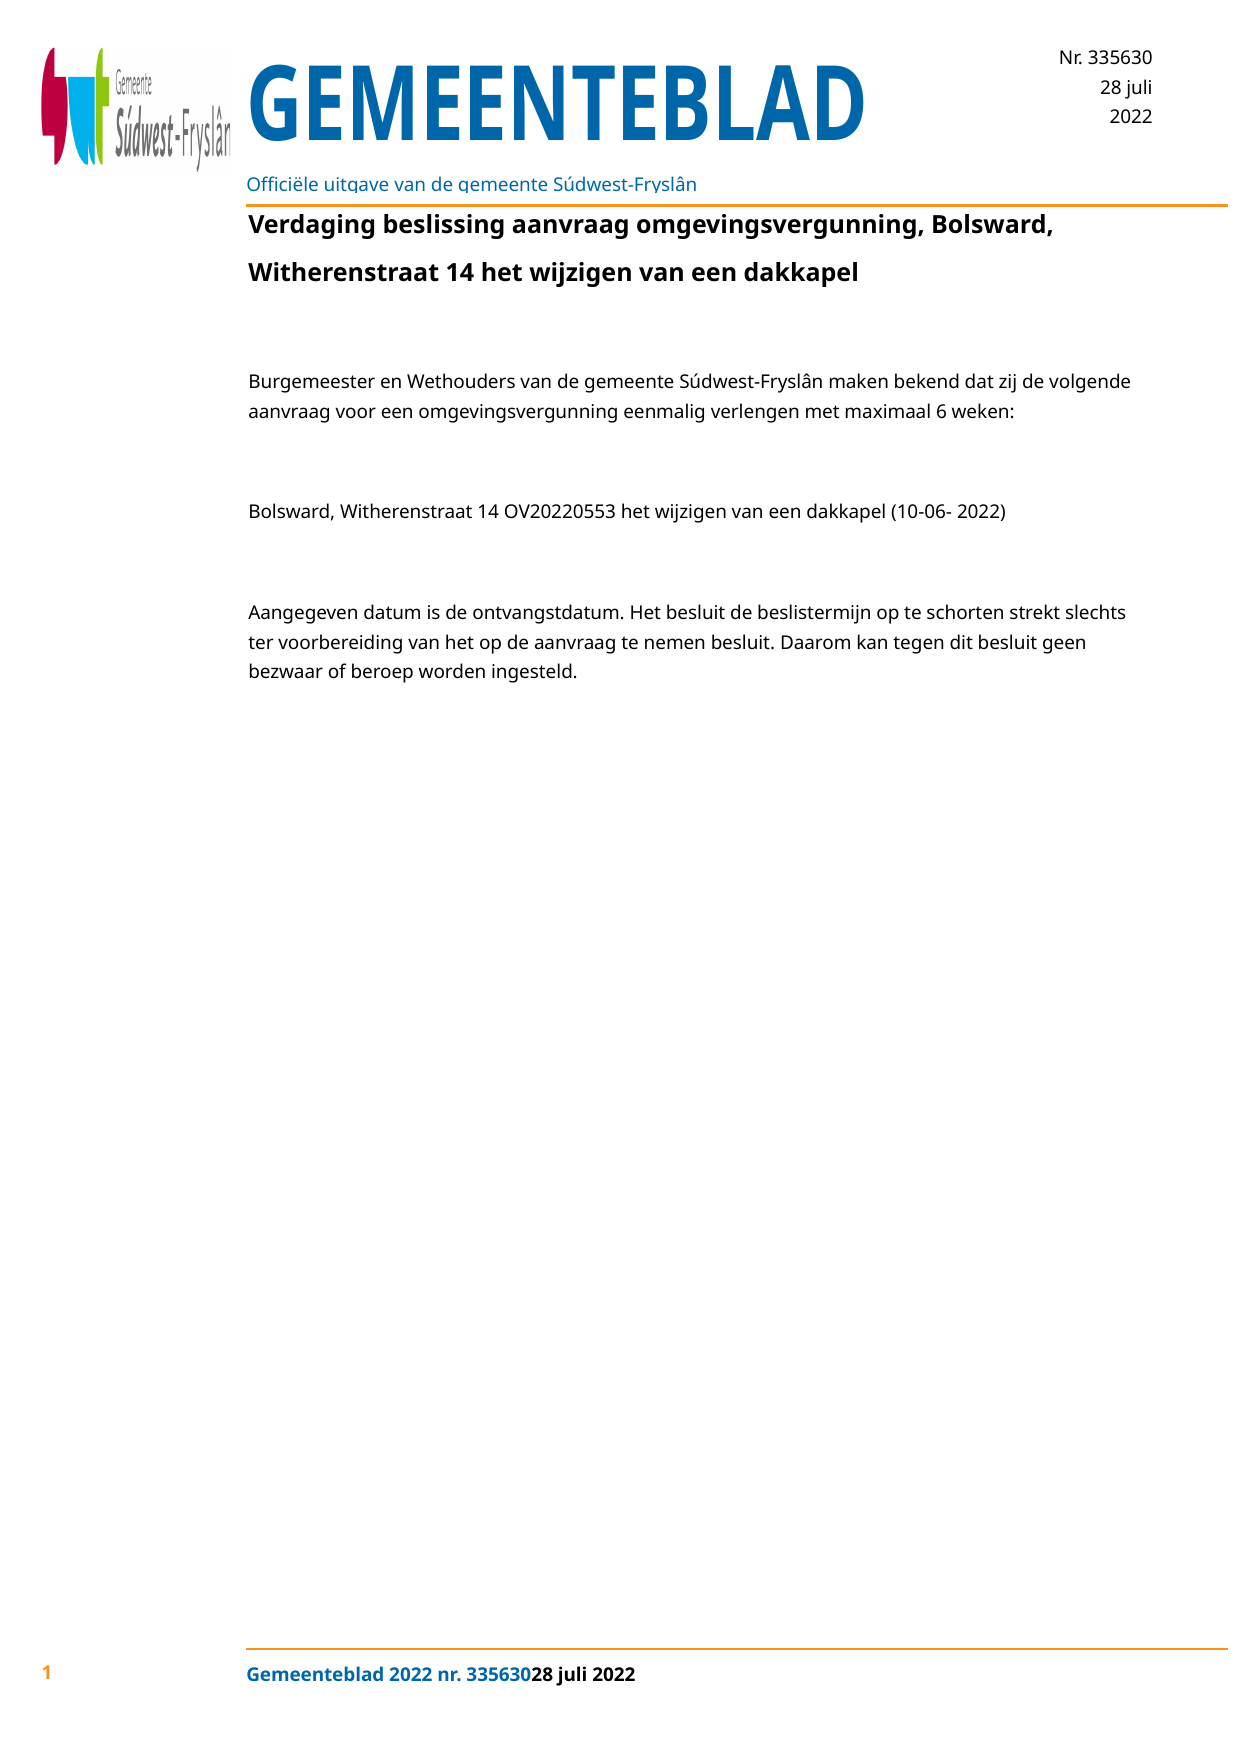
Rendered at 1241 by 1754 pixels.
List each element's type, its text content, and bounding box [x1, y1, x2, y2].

text Burgemeester en Wethouders van de gemeente Súdwest-Fryslân maken bekend dat zij de volgende aanvraag voor een omgevingsvergunning eenmalig verlengen met maximaal 6 weken: [248, 368, 1152, 424]
text Aangegeven datum is de ontvangstdatum. Het besluit de beslistermijn op te schorten strekt slechts ter voorbereiding van het op de aanvraag te nemen besluit. Daarom kan tegen dit besluit geen bezwaar of beroep worden ingesteld. [248, 599, 1152, 684]
text Bolsward, Witherenstraat 14 OV20220553 het wijzigen van een dakkapel (10-06- 2022) [248, 499, 1152, 524]
picture [41, 47, 231, 172]
text Verdaging beslissing aanvraag omgevingsvergunning, Bolsward, Witherenstraat 14 het wijzigen van een dakkapel [248, 207, 1152, 288]
